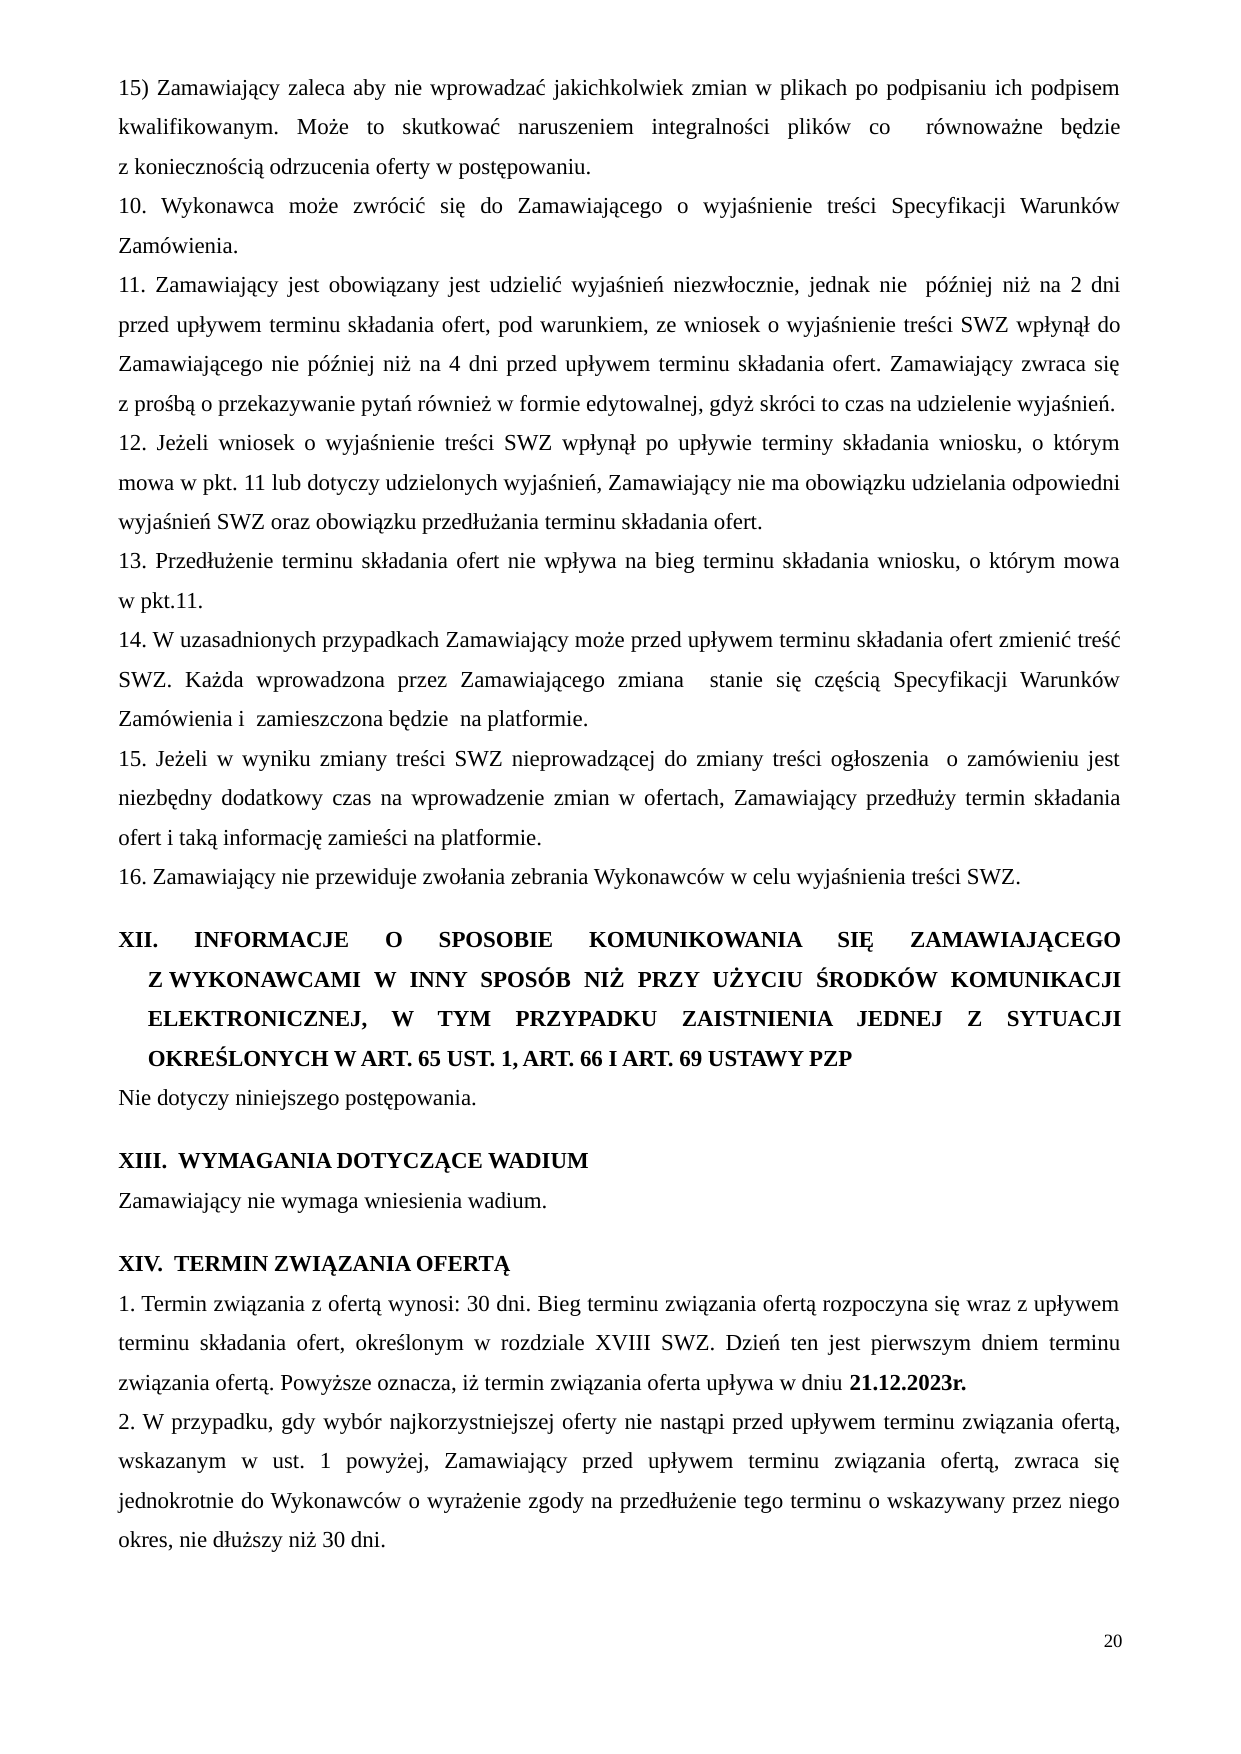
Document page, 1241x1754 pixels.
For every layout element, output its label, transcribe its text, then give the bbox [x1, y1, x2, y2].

text 16. Zamawiający nie przewiduje zwołania zebrania Wykonawców w celu wyjaśnienia treści SWZ. [118, 863, 1122, 890]
text 14. W uzasadnionych przypadkach Zamawiający może przed upływem terminu składania ofert zmienić treść SWZ. Każda wprowadzona przez Zamawiającego zmiana stanie się częścią Specyfikacji Warunków Zamówienia i zamieszczona będzie na platformie. [118, 626, 1122, 732]
text 15) Zamawiający zaleca aby nie wprowadzać jakichkolwiek zmian w plikach po podpisaniu ich podpisem kwalifikowanym. Może to skutkować naruszeniem integralności plików co równoważne będzie z koniecznością odrzucenia oferty w postępowaniu. [118, 74, 1122, 179]
text XIV. TERMIN ZWIĄZANIA OFERTĄ [118, 1250, 1122, 1276]
text XII. INFORMACJE O SPOSOBIE KOMUNIKOWANIA SIĘ ZAMAWIAJĄCEGO Z WYKONAWCAMI W INNY SPOSÓB NIŻ PRZY UŻYCIU ŚRODKÓW KOMUNIKACJI ELEKTRONICZNEJ, W TYM PRZYPADKU ZAISTNIENIA JEDNEJ Z SYTUACJI OKREŚLONYCH W ART. 65 UST. 1, ART. 66 I ART. 69 USTAWY PZP [118, 926, 1122, 1071]
text 1. Termin związania z ofertą wynosi: 30 dni. Bieg terminu związania ofertą rozpoczyna się wraz z upływem terminu składania ofert, określonym w rozdziale XVIII SWZ. Dzień ten jest pierwszym dniem terminu związania ofertą. Powyższe oznacza, iż termin związania oferta upływa w dniu 21.12.2023r. [118, 1289, 1122, 1395]
text XIII. WYMAGANIA DOTYCZĄCE WADIUM [118, 1147, 1122, 1174]
text 2. W przypadku, gdy wybór najkorzystniejszej oferty nie nastąpi przed upływem terminu związania ofertą, wskazanym w ust. 1 powyżej, Zamawiający przed upływem terminu związania ofertą, zwraca się jednokrotnie do Wykonawców o wyrażenie zgody na przedłużenie tego terminu o wskazywany przez niego okres, nie dłuższy niż 30 dni. [118, 1408, 1122, 1553]
text Nie dotyczy niniejszego postępowania. [118, 1084, 1122, 1111]
text Zamawiający nie wymaga wniesienia wadium. [118, 1187, 1122, 1213]
text 15. Jeżeli w wyniku zmiany treści SWZ nieprowadzącej do zmiany treści ogłoszenia o zamówieniu jest niezbędny dodatkowy czas na wprowadzenie zmian w ofertach, Zamawiający przedłuży termin składania ofert i taką informację zamieści na platformie. [118, 745, 1122, 850]
text 12. Jeżeli wniosek o wyjaśnienie treści SWZ wpłynął po upływie terminy składania wniosku, o którym mowa w pkt. 11 lub dotyczy udzielonych wyjaśnień, Zamawiający nie ma obowiązku udzielania odpowiedni wyjaśnień SWZ oraz obowiązku przedłużania terminu składania ofert. [118, 429, 1122, 534]
text 13. Przedłużenie terminu składania ofert nie wpływa na bieg terminu składania wniosku, o którym mowa w pkt.11. [118, 547, 1122, 613]
text 10. Wykonawca może zwrócić się do Zamawiającego o wyjaśnienie treści Specyfikacji Warunków Zamówienia. [118, 192, 1122, 258]
text 11. Zamawiający jest obowiązany jest udzielić wyjaśnień niezwłocznie, jednak nie później niż na 2 dni przed upływem terminu składania ofert, pod warunkiem, ze wniosek o wyjaśnienie treści SWZ wpłynął do Zamawiającego nie później niż na 4 dni przed upływem terminu składania ofert. Zamawiający zwraca się z prośbą o przekazywanie pytań również w formie edytowalnej, gdyż skróci to czas na udzielenie wyjaśnień. [118, 271, 1122, 416]
